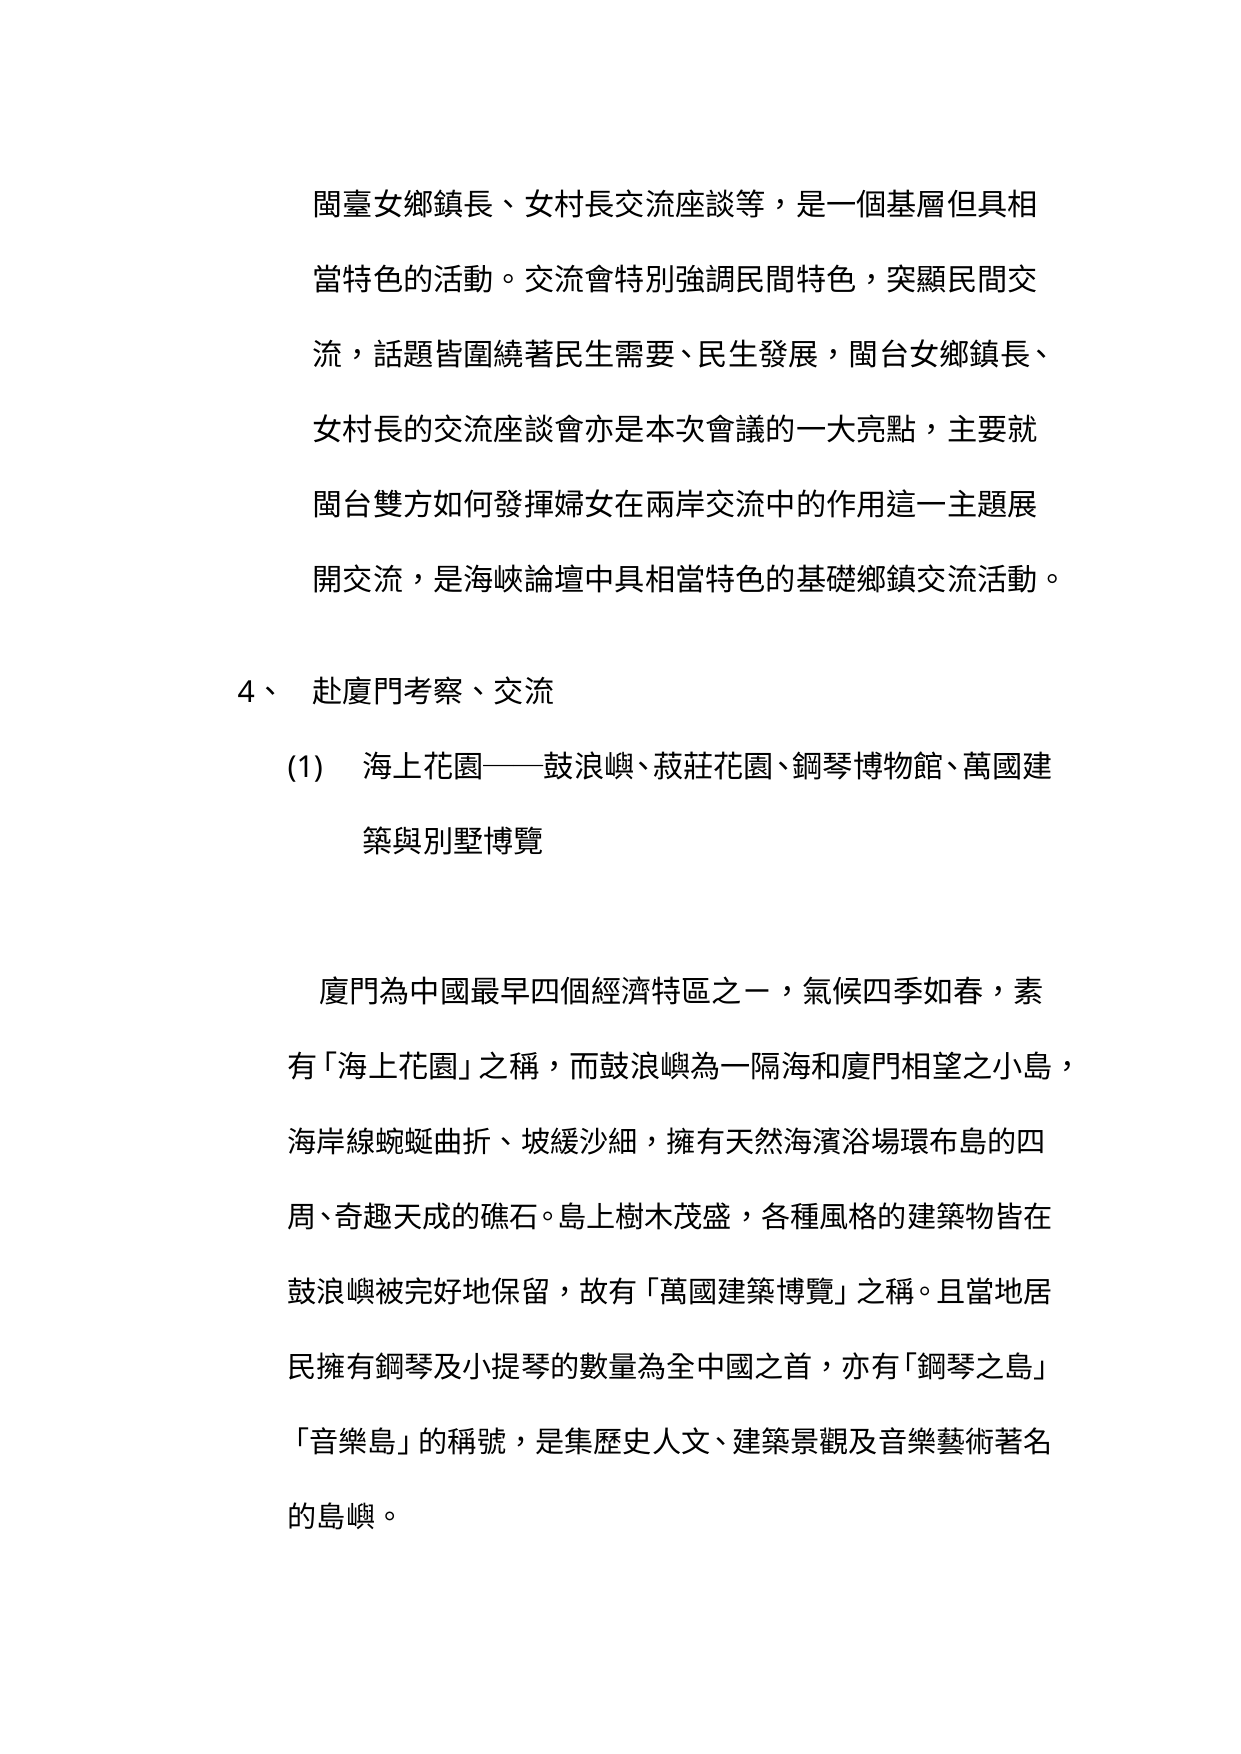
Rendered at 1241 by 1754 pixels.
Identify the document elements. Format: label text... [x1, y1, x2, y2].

list 海上花園──鼓浪嶼、菽莊花園、鋼琴博物館、萬國建築與別墅博覽 [287, 727, 1053, 877]
list 赴廈門考察、交流 [237, 652, 1053, 727]
text 廈門為中國最早四個經濟特區之ㄧ，氣候四季如春，素有「海上花園」之稱，而鼓浪嶼為一隔海和廈門相望之小島，海岸線蜿蜒曲折、坡緩沙細，擁有天然海濱浴場環布島的四周、奇趣天成的礁石。島上樹木茂盛，各種風格的建築物皆在鼓浪嶼被完好地保留，故有「萬國建築博覽」之稱。且當地居民擁有鋼琴及小提琴的數量為全中國之首，亦有「鋼琴之島」、「音樂島」的稱號，是集歷史人文、建築景觀及音樂藝術著名的島嶼。 [287, 952, 1053, 1552]
list 參加海峽兩岸鄉鎮對口交流會、閩臺女鄉鎮長、女村長交流座談會於福建省三明市舉行，活動主要內容為海峽兩岸鄉鎮發展論壇、兩岸專家發言、兩岸鄉鎮代表介紹經驗，閩臺女鄉鎮長、女村長交流座談等，是一個基層但具相當特色的活動。交流會特別強調民間特色，突顯民間交流，話題皆圍繞著民生需要、民生發展，閩台女鄉鎮長、女村長的交流座談會亦是本次會議的一大亮點，主要就閩台雙方如何發揮婦女在兩岸交流中的作用這一主題展開交流，是海峽論壇中具相當特色的基礎鄉鎮交流活動。 [237, 164, 1053, 614]
